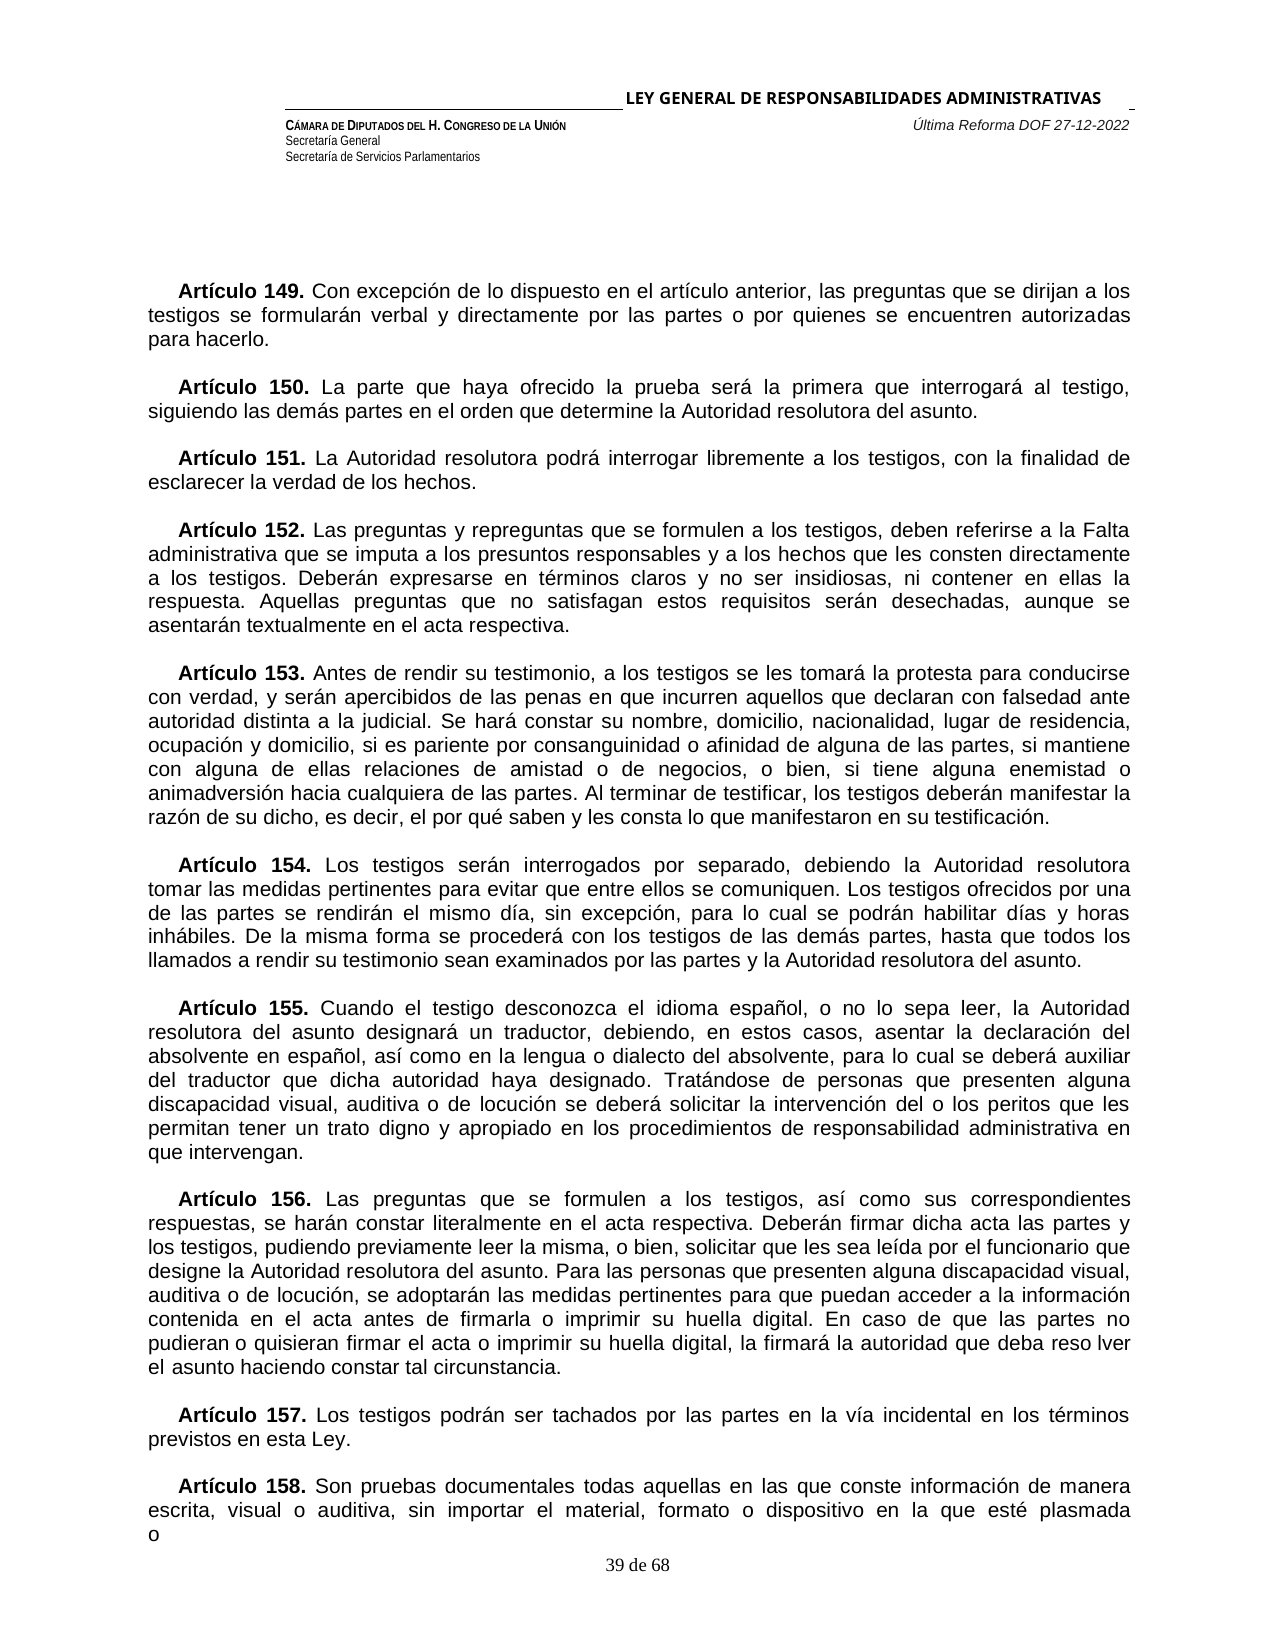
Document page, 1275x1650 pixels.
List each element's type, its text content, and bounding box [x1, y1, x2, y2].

text Artículo 153. Antes de rendir su testimonio, a los testigos se les tomará la protesta para conducirse con verdad, y serán apercibidos de las penas en que incurren aquellos que declaran con falsedad ante autoridad distinta a la judicial. Se hará constar su nombre, domicilio, nacionalidad, lugar de residencia, ocupación y domicilio, si es pariente por consanguinidad o afinidad de alguna de las partes, si mantiene con alguna de ellas relaciones de amistad o de negocios, o bien, si tiene alguna enemistad o animadversión hacia cualquiera de las partes. Al terminar de testificar, los testigos deberán manifestar la razón de su dicho, es decir, el por qué saben y les consta lo que manifestaron en su testificación. [148, 661, 1131, 829]
text Artículo 152. Las preguntas y repreguntas que se formulen a los testigos, deben referirse a la Falta administrativa que se imputa a los presuntos responsables y a los hechos que les consten directamente a los testigos. Deberán expresarse en términos claros y no ser insidiosas, ni contener en ellas la respuesta. Aquellas preguntas que no satisfagan estos requisitos serán desechadas, aunque se asentarán textualmente en el acta respectiva. [148, 517, 1131, 637]
text Artículo 157. Los testigos podrán ser tachados por las partes en la vía incidental en los términos previstos en esta Ley. [148, 1403, 1130, 1451]
text Artículo 155. Cuando el testigo desconozca el idioma español, o no lo sepa leer, la Autoridad resolutora del asunto designará un traductor, debiendo, en estos casos, asentar la declaración del absolvente en español, así como en la lengua o dialecto del absolvente, para lo cual se deberá auxiliar del traductor que dicha autoridad haya designado. Tratándose de personas que presenten alguna discapacidad visual, auditiva o de locución se deberá solicitar la intervención del o los peritos que les permitan tener un trato digno y apropiado en los procedimientos de responsabilidad administrativa en que intervengan. [148, 996, 1131, 1163]
text Artículo 156. Las preguntas que se formulen a los testigos, así como sus correspondientes respuestas, se harán constar literalmente en el acta respectiva. Deberán firmar dicha acta las partes y los testigos, pudiendo previamente leer la misma, o bien, solicitar que les sea leída por el funcionario que designe la Autoridad resolutora del asunto. Para las personas que presenten alguna discapacidad visual, auditiva o de locución, se adoptarán las medidas pertinentes para que puedan acceder a la información contenida en el acta antes de firmarla o imprimir su huella digital. En caso de que las partes no pudieran o quisieran firmar el acta o imprimir su huella digital, la firmará la autoridad que deba reso lver el asunto haciendo constar tal circunstancia. [148, 1187, 1131, 1379]
text Artículo 158. Son pruebas documentales todas aquellas en las que conste información de manera escrita, visual o auditiva, sin importar el material, formato o dispositivo en la que esté plasmada o [148, 1474, 1131, 1546]
text Artículo 154. Los testigos serán interrogados por separado, debiendo la Autoridad resolutora tomar las medidas pertinentes para evitar que entre ellos se comuniquen. Los testigos ofrecidos por una de las partes se rendirán el mismo día, sin excepción, para lo cual se podrán habilitar días y horas inhábiles. De la misma forma se procederá con los testigos de las demás partes, hasta que todos los llamados a rendir su testimonio sean examinados por las partes y la Autoridad resolutora del asunto. [148, 852, 1131, 972]
text Artículo 149. Con excepción de lo dispuesto en el artículo anterior, las preguntas que se dirijan a los testigos se formularán verbal y directamente por las partes o por quienes se encuentren autorizadas para hacerlo. [148, 279, 1131, 351]
text Artículo 150. La parte que haya ofrecido la prueba será la primera que interrogará al testigo, siguiendo las demás partes en el orden que determine la Autoridad resolutora del asunto. [148, 375, 1130, 423]
text Artículo 151. La Autoridad resolutora podrá interrogar libremente a los testigos, con la finalidad de esclarecer la verdad de los hechos. [148, 446, 1130, 494]
